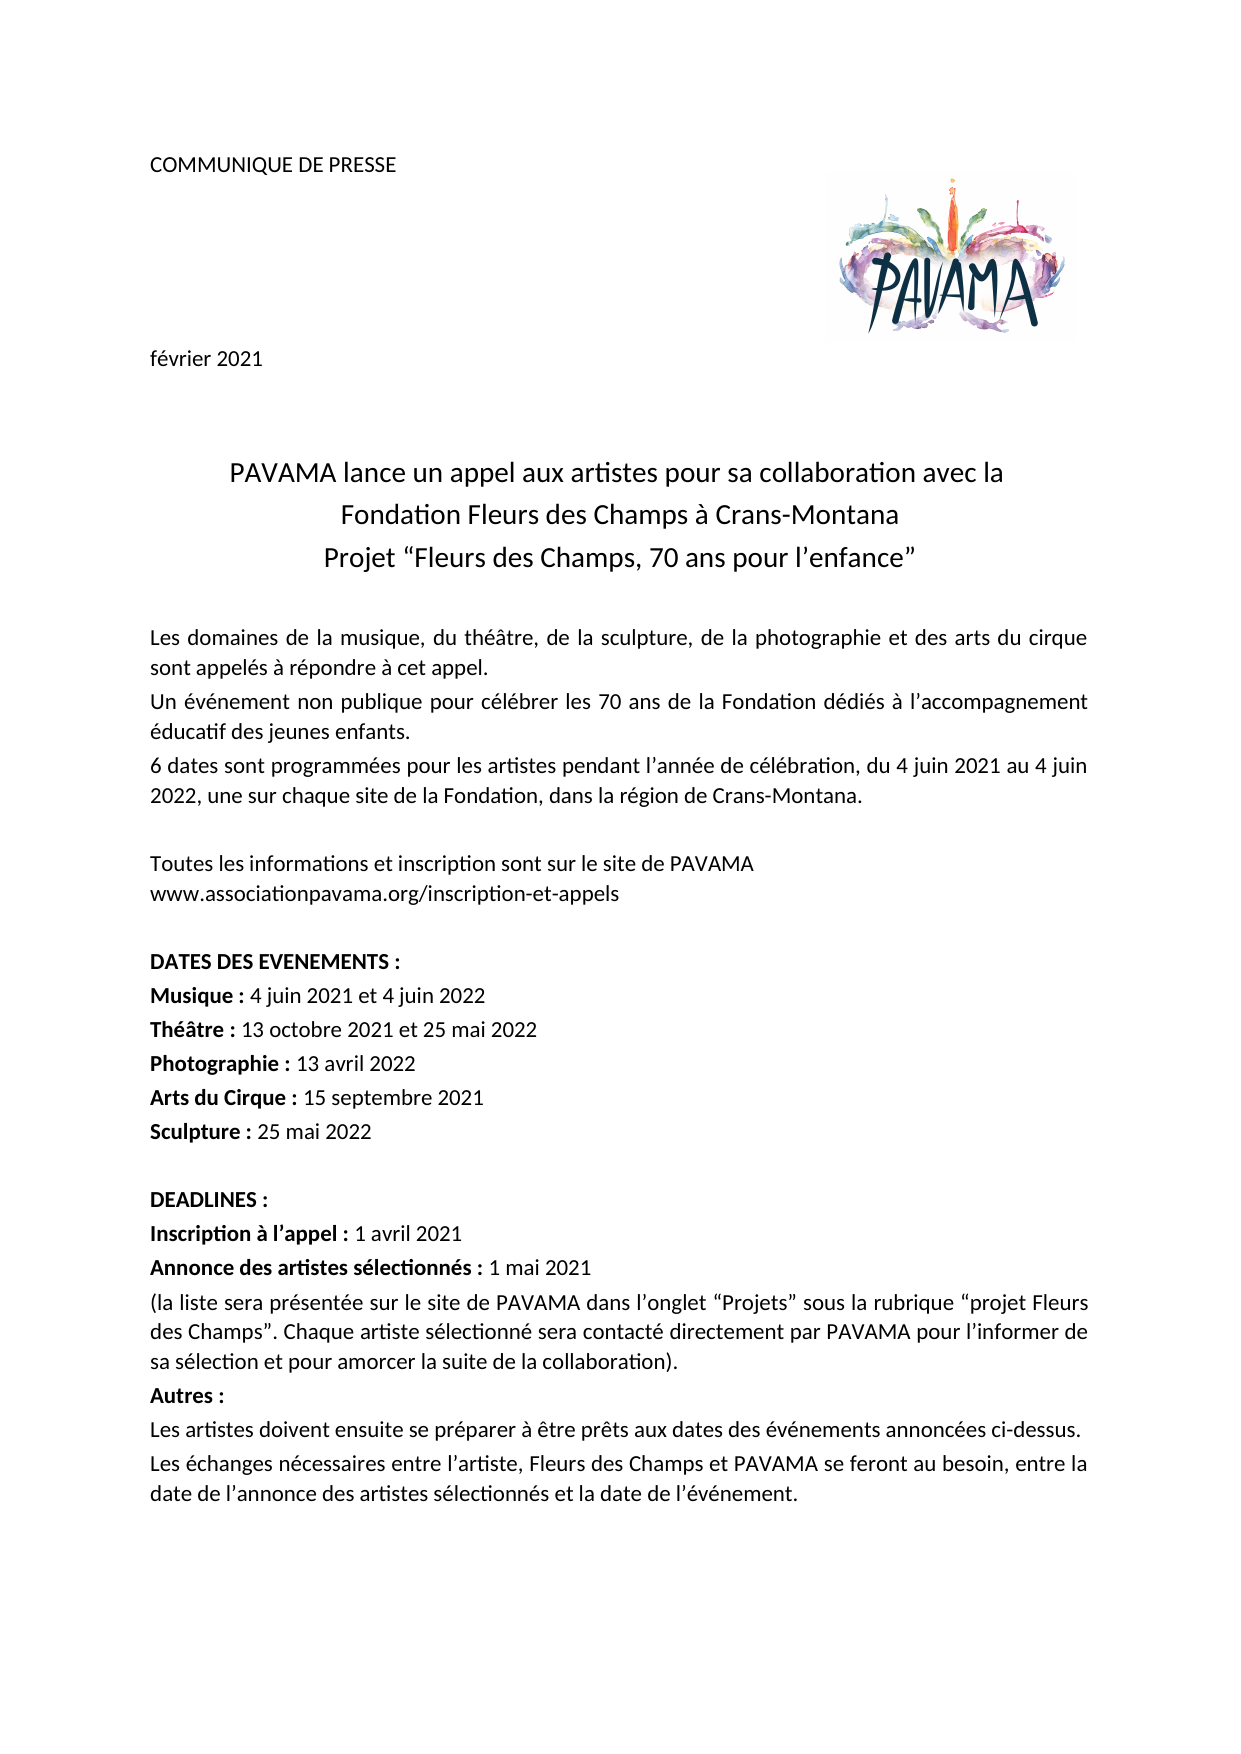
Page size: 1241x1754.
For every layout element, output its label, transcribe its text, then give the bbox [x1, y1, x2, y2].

text Les artistes doivent ensuite se préparer à être prêts aux dates des événements annoncées ci-dessus. [150, 1416, 1090, 1443]
text Projet “Fleurs des Champs, 70 ans pour l’enfance” [150, 539, 1090, 574]
text Annonce des artistes sélectionnés : 1 mai 2021 [150, 1253, 1090, 1282]
text Musique : 4 juin 2021 et 4 juin 2022 [150, 981, 1090, 1009]
text Inscription à l’appel : 1 avril 2021 [150, 1219, 1090, 1247]
text 6 dates sont programmées pour les artistes pendant l’année de célébration, du 4 juin 2021 au 4 juin 2022, une sur chaque site de la Fondation, dans la région de Crans-Montana. [150, 751, 1090, 809]
text Toutes les informations et inscription sont sur le site de PAVAMA www.associationpavama.org/inscription-et-appels [150, 849, 1090, 907]
text Sculpture : 25 mai 2022 [150, 1117, 1090, 1145]
text DEADLINES : [150, 1185, 1090, 1213]
text Théâtre : 13 octobre 2021 et 25 mai 2022 [150, 1015, 1090, 1043]
text (la liste sera présentée sur le site de PAVAMA dans l’onglet “Projets” sous la rubrique “projet Fleurs des Champs”. Chaque artiste sélectionné sera contacté directement par PAVAMA pour l’informer de sa sélection et pour amorcer la suite de la collaboration). [150, 1288, 1090, 1375]
text Fondation Fleurs des Champs à Crans-Montana [150, 496, 1090, 532]
text PAVAMA lance un appel aux artistes pour sa collaboration avec la [150, 454, 1090, 490]
text Autres : [150, 1381, 1090, 1409]
text DATES DES EVENEMENTS : [150, 947, 1090, 975]
text Photographie : 13 avril 2022 [150, 1049, 1090, 1077]
text Un événement non publique pour célébrer les 70 ans de la Fondation dédiés à l’accompagnement éducatif des jeunes enfants. [150, 687, 1090, 745]
text Les domaines de la musique, du théâtre, de la sculpture, de la photographie et des arts du cirque sont appelés à répondre à cet appel. [150, 623, 1090, 681]
text Les échanges nécessaires entre l’artiste, Fleurs des Champs et PAVAMA se feront au besoin, entre la date de l’annonce des artistes sélectionnés et la date de l’événement. [150, 1449, 1090, 1507]
text Arts du Cirque : 15 septembre 2021 [150, 1083, 1090, 1111]
text COMMUNIQUE DE PRESSE février 2021 [150, 150, 1090, 372]
